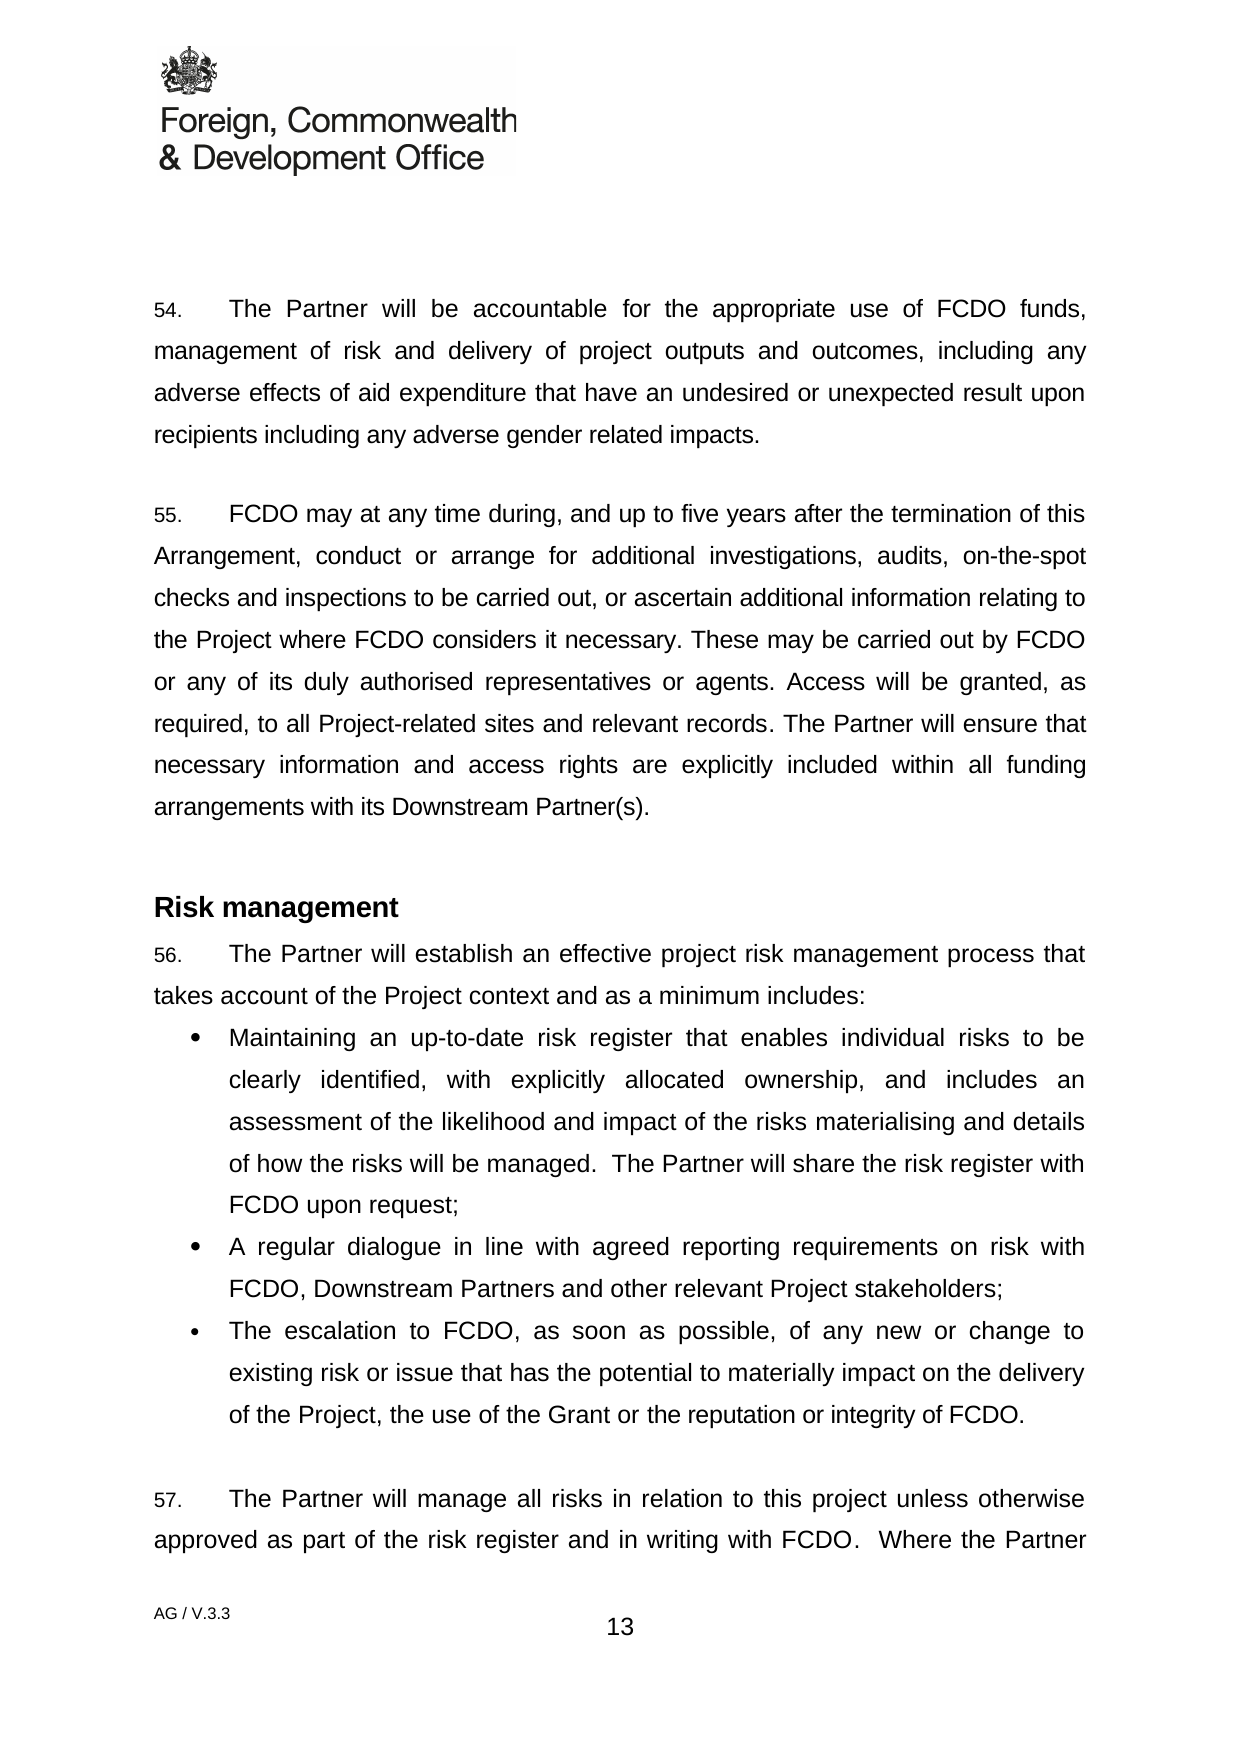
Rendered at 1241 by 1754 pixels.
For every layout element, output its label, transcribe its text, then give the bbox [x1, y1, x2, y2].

list The Partner will manage all risks in relation to this project unless otherwise approved as part of the risk register and in writing with FCDO. Where the Partner [153, 1484, 1087, 1554]
list A regular dialogue in line with agreed reporting requirements on risk with FCDO, Downstream Partners and other relevant Project stakeholders; [191, 1233, 1087, 1303]
list The Partner will establish an effective project risk management process that takes account of the Project context and as a minimum includes: [153, 940, 1087, 1010]
list Maintaining an up-to-date risk register that enables individual risks to be clearly identified, with explicitly allocated ownership, and includes an assessment of the likelihood and impact of the risks materialising and details of how the risks will be managed. The Partner will share the risk register with FCDO upon request; [191, 1024, 1087, 1219]
list The escalation to FCDO, as soon as possible, of any new or change to existing risk or issue that has the potential to materially impact on the delivery of the Project, the use of the Grant or the reputation or integrity of FCDO. [191, 1317, 1087, 1429]
list The Partner will be accountable for the appropriate use of FCDO funds, management of risk and delivery of project outputs and outcomes, including any adverse effects of aid expenditure that have an undesired or unexpected result upon recipients including any adverse gender related impacts. [153, 295, 1087, 449]
text Risk management [153, 891, 1087, 924]
list FCDO may at any time during, and up to five years after the termination of this Arrangement, conduct or arrange for additional investigations, audits, on-the-spot checks and inspections to be carried out, or ascertain additional information relating to the Project where FCDO considers it necessary. These may be carried out by FCDO or any of its duly authorised representatives or agents. Access will be granted, as required, to all Project-related sites and relevant records. The Partner will ensure that necessary information and access rights are explicitly included within all funding arrangements with its Downstream Partner(s). [153, 500, 1087, 821]
picture [157, 46, 517, 176]
